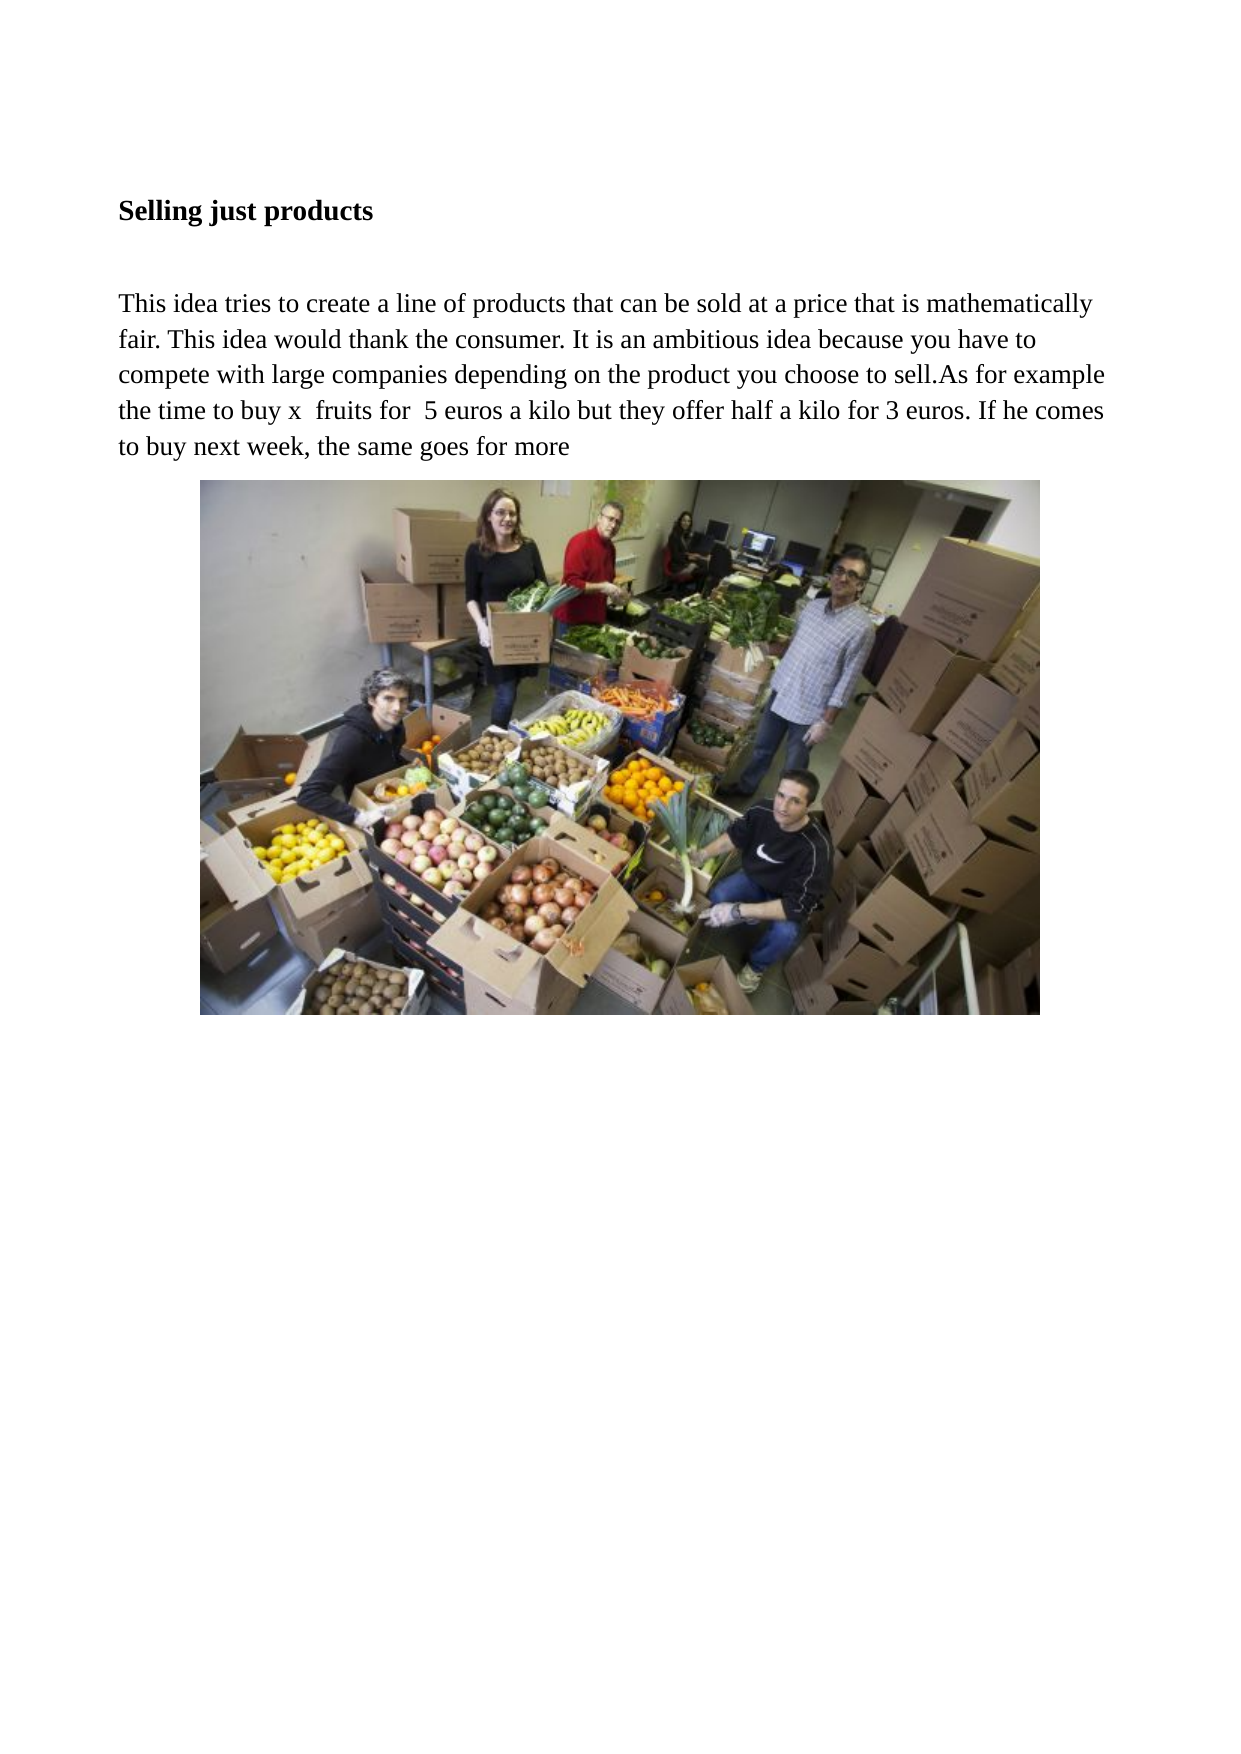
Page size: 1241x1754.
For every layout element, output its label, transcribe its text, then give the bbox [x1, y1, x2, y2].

text This idea tries to create a line of products that can be sold at a price that is mathematically fair. This idea would thank the consumer. It is an ambitious idea because you have to compete with large companies depending on the product you choose to sell.As for example the time to buy x fruits for 5 euros a kilo but they offer half a kilo for 3 euros. If he comes to buy next week, the same goes for more [118, 287, 1122, 461]
subtitle Selling just products [118, 193, 1122, 227]
picture [200, 480, 1040, 1015]
